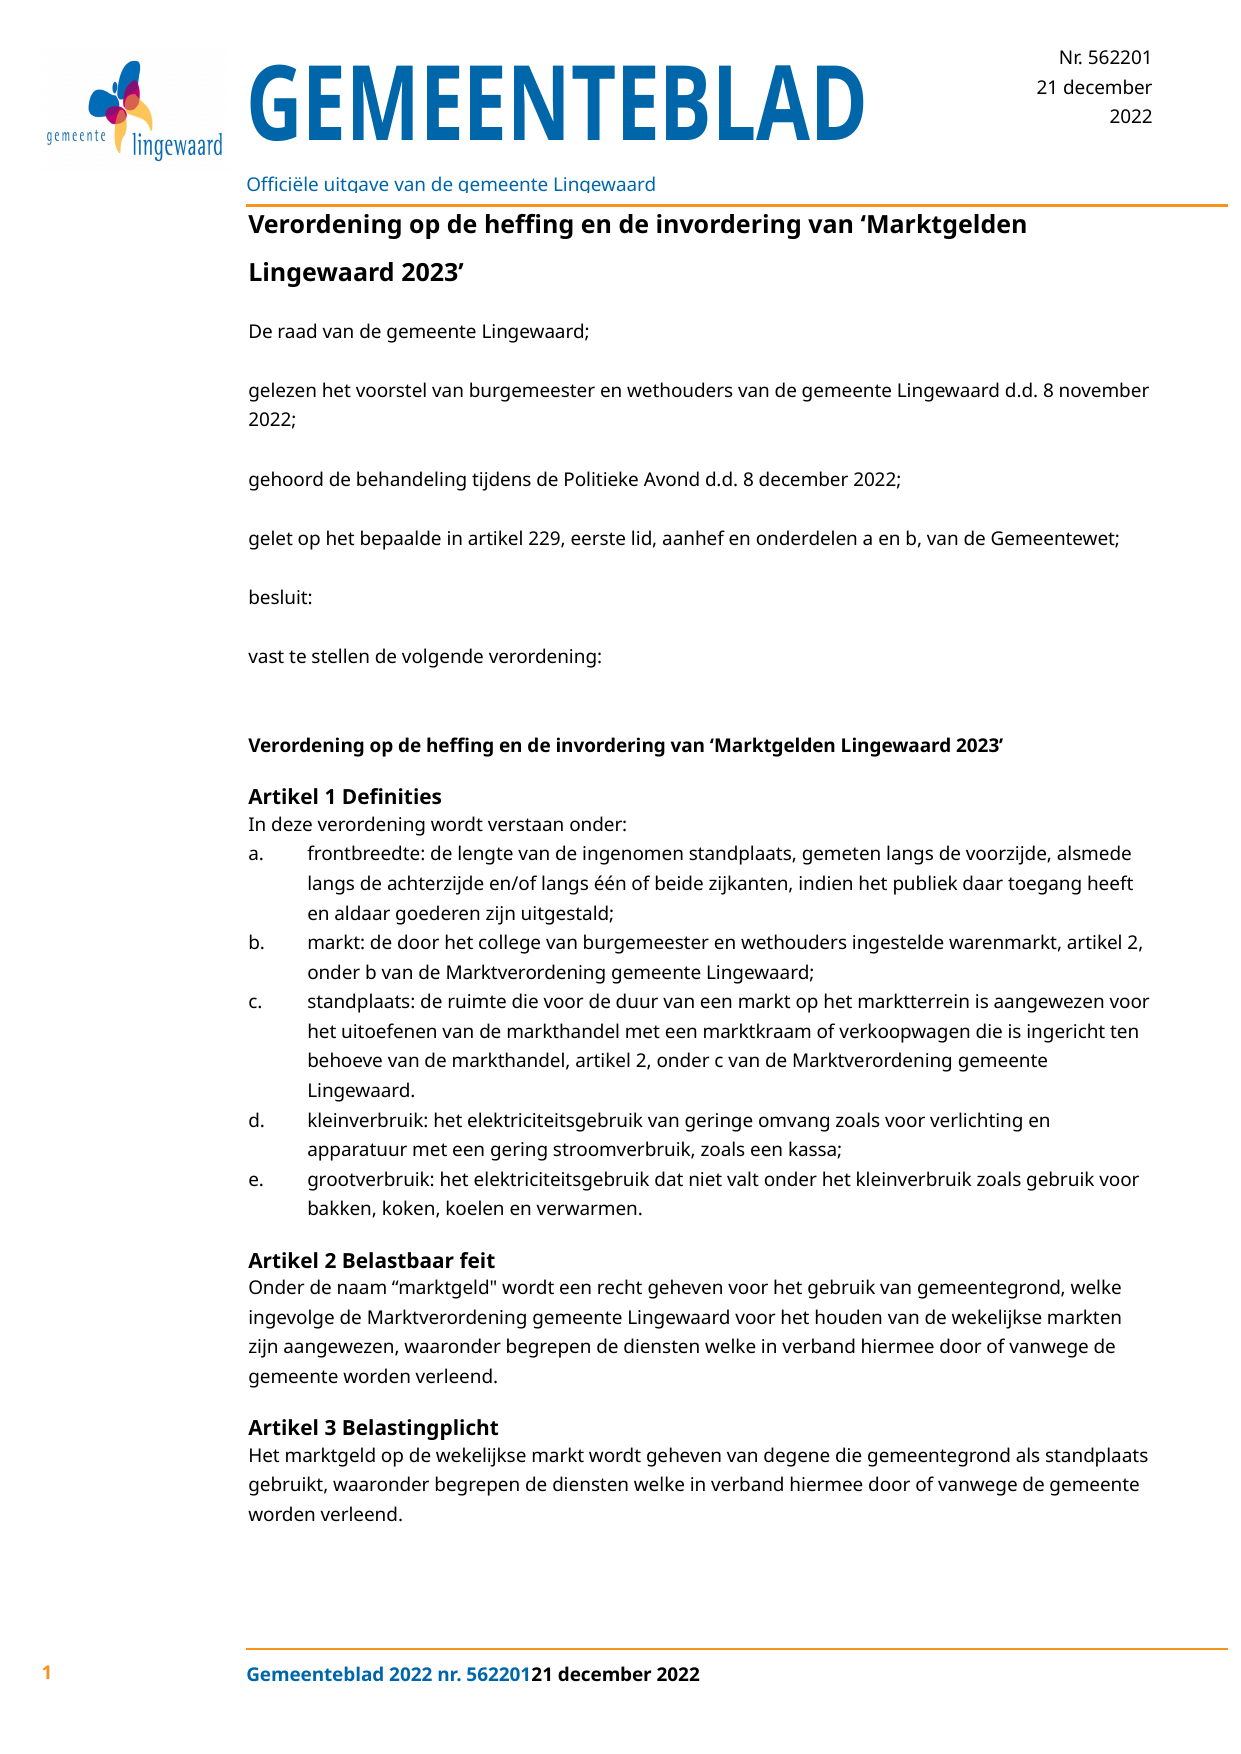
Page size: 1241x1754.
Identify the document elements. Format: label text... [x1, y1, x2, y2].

text gehoord de behandeling tijdens de Politieke Avond d.d. 8 december 2022; [248, 466, 1152, 492]
text gelezen het voorstel van burgemeester en wethouders van de gemeente Lingewaard d.d. 8 november 2022; [248, 377, 1152, 432]
list markt: de door het college van burgemeester en wethouders ingestelde warenmarkt, artikel 2, onder b van de Marktverordening gemeente Lingewaard; [248, 929, 1152, 984]
text Verordening op de heffing en de invordering van ‘Marktgelden Lingewaard 2023’ [248, 207, 1152, 288]
text vast te stellen de volgende verordening: [248, 643, 1152, 669]
text besluit: [248, 584, 1152, 610]
text Artikel 2 Belastbaar feit [248, 1246, 1152, 1274]
text Artikel 1 Definities [248, 782, 1152, 811]
list standplaats: de ruimte die voor de duur van een markt op het marktterrein is aangewezen voor het uitoefenen van de markthandel met een marktkraam of verkoopwagen die is ingericht ten behoeve van de markthandel, artikel 2, onder c van de Marktverordening gemeente Lingewaard. [248, 988, 1152, 1103]
text Onder de naam “marktgeld" wordt een recht geheven voor het gebruik van gemeentegrond, welke ingevolge de Marktverordening gemeente Lingewaard voor het houden van de wekelijkse markten zijn aangewezen, waaronder begrepen de diensten welke in verband hiermee door of vanwege de gemeente worden verleend. [248, 1274, 1152, 1389]
text Artikel 3 Belastingplicht [248, 1413, 1152, 1442]
list kleinverbruik: het elektriciteitsgebruik van geringe omvang zoals voor verlichting en apparatuur met een gering stroomverbruik, zoals een kassa; [248, 1107, 1152, 1162]
text gelet op het bepaalde in artikel 229, eerste lid, aanhef en onderdelen a en b, van de Gemeentewet; [248, 525, 1152, 551]
list grootverbruik: het elektriciteitsgebruik dat niet valt onder het kleinverbruik zoals gebruik voor bakken, koken, koelen en verwarmen. [248, 1166, 1152, 1221]
text Het marktgeld op de wekelijkse markt wordt geheven van degene die gemeentegrond als standplaats gebruikt, waaronder begrepen de diensten welke in verband hiermee door of vanwege de gemeente worden verleend. [248, 1442, 1152, 1527]
list frontbreedte: de lengte van de ingenomen standplaats, gemeten langs de voorzijde, alsmede langs de achterzijde en/of langs één of beide zijkanten, indien het publiek daar toegang heeft en aldaar goederen zijn uitgestald; [248, 841, 1152, 925]
text De raad van de gemeente Lingewaard; [248, 318, 1152, 344]
picture [41, 47, 231, 172]
text In deze verordening wordt verstaan onder: [248, 811, 1152, 837]
text Verordening op de heffing en de invordering van ‘Marktgelden Lingewaard 2023’ [248, 732, 1152, 758]
